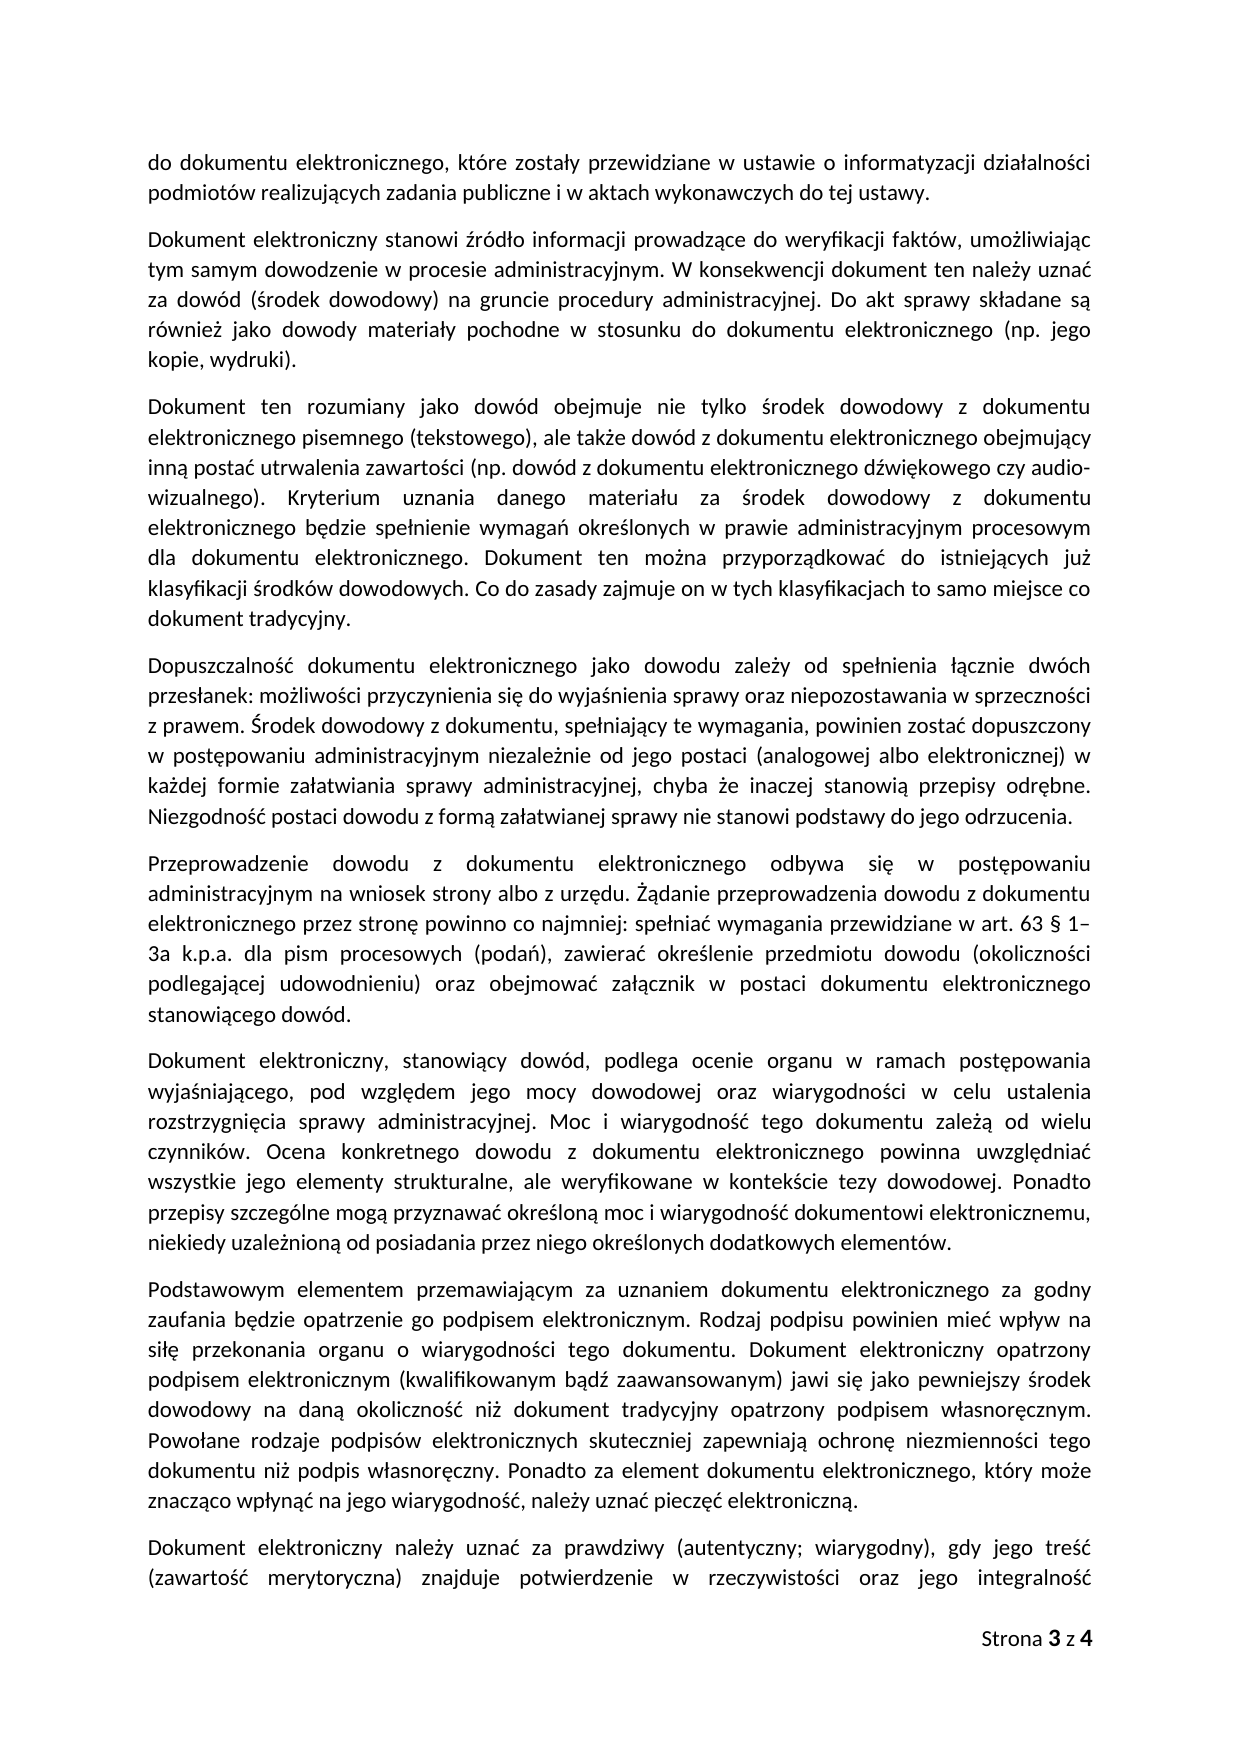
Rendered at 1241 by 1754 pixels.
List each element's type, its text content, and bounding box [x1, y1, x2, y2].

text Przeprowadzenie dowodu z dokumentu elektronicznego odbywa się w postępowaniu administracyjnym na wniosek strony albo z urzędu. Żądanie przeprowadzenia dowodu z dokumentu elektronicznego przez stronę powinno co najmniej: spełniać wymagania przewidziane w art. 63 § 1–3a k.p.a. dla pism procesowych (podań), zawierać określenie przedmiotu dowodu (okoliczności podlegającej udowodnieniu) oraz obejmować załącznik w postaci dokumentu elektronicznego stanowiącego dowód. [148, 849, 1093, 1028]
text do dokumentu elektronicznego, które zostały przewidziane w ustawie o informatyzacji działalności podmiotów realizujących zadania publiczne i w aktach wykonawczych do tej ustawy. [148, 148, 1093, 206]
text Dopuszczalność dokumentu elektronicznego jako dowodu zależy od spełnienia łącznie dwóch przesłanek: możliwości przyczynienia się do wyjaśnienia sprawy oraz niepozostawania w sprzeczności z prawem. Środek dowodowy z dokumentu, spełniający te wymagania, powinien zostać dopuszczony w postępowaniu administracyjnym niezależnie od jego postaci (analogowej albo elektronicznej) w każdej formie załatwiania sprawy administracyjnej, chyba że inaczej stanowią przepisy odrębne. Niezgodność postaci dowodu z formą załatwianej sprawy nie stanowi podstawy do jego odrzucenia. [148, 651, 1093, 830]
text Dokument elektroniczny, stanowiący dowód, podlega ocenie organu w ramach postępowania wyjaśniającego, pod względem jego mocy dowodowej oraz wiarygodności w celu ustalenia rozstrzygnięcia sprawy administracyjnej. Moc i wiarygodność tego dokumentu zależą od wielu czynników. Ocena konkretnego dowodu z dokumentu elektronicznego powinna uwzględniać wszystkie jego elementy strukturalne, ale weryfikowane w kontekście tezy dowodowej. Ponadto przepisy szczególne mogą przyznawać określoną moc i wiarygodność dokumentowi elektronicznemu, niekiedy uzależnioną od posiadania przez niego określonych dodatkowych elementów. [148, 1047, 1093, 1256]
text Dokument elektroniczny należy uznać za prawdziwy (autentyczny; wiarygodny), gdy jego treść (zawartość merytoryczna) znajduje potwierdzenie w rzeczywistości oraz jego integralność [148, 1533, 1093, 1591]
text Dokument elektroniczny stanowi źródło informacji prowadzące do weryfikacji faktów, umożliwiając tym samym dowodzenie w procesie administracyjnym. W konsekwencji dokument ten należy uznać za dowód (środek dowodowy) na gruncie procedury administracyjnej. Do akt sprawy składane są również jako dowody materiały pochodne w stosunku do dokumentu elektronicznego (np. jego kopie, wydruki). [148, 225, 1093, 373]
text Dokument ten rozumiany jako dowód obejmuje nie tylko środek dowodowy z dokumentu elektronicznego pisemnego (tekstowego), ale także dowód z dokumentu elektronicznego obejmujący inną postać utrwalenia zawartości (np. dowód z dokumentu elektronicznego dźwiękowego czy audio-wizualnego). Kryterium uznania danego materiału za środek dowodowy z dokumentu elektronicznego będzie spełnienie wymagań określonych w prawie administracyjnym procesowym dla dokumentu elektronicznego. Dokument ten można przyporządkować do istniejących już klasyfikacji środków dowodowych. Co do zasady zajmuje on w tych klasyfikacjach to samo miejsce co dokument tradycyjny. [148, 392, 1093, 632]
text Podstawowym elementem przemawiającym za uznaniem dokumentu elektronicznego za godny zaufania będzie opatrzenie go podpisem elektronicznym. Rodzaj podpisu powinien mieć wpływ na siłę przekonania organu o wiarygodności tego dokumentu. Dokument elektroniczny opatrzony podpisem elektronicznym (kwalifikowanym bądź zaawansowanym) jawi się jako pewniejszy środek dowodowy na daną okoliczność niż dokument tradycyjny opatrzony podpisem własnoręcznym. Powołane rodzaje podpisów elektronicznych skuteczniej zapewniają ochronę niezmienności tego dokumentu niż podpis własnoręczny. Ponadto za element dokumentu elektronicznego, który może znacząco wpłynąć na jego wiarygodność, należy uznać pieczęć elektroniczną. [148, 1275, 1093, 1514]
